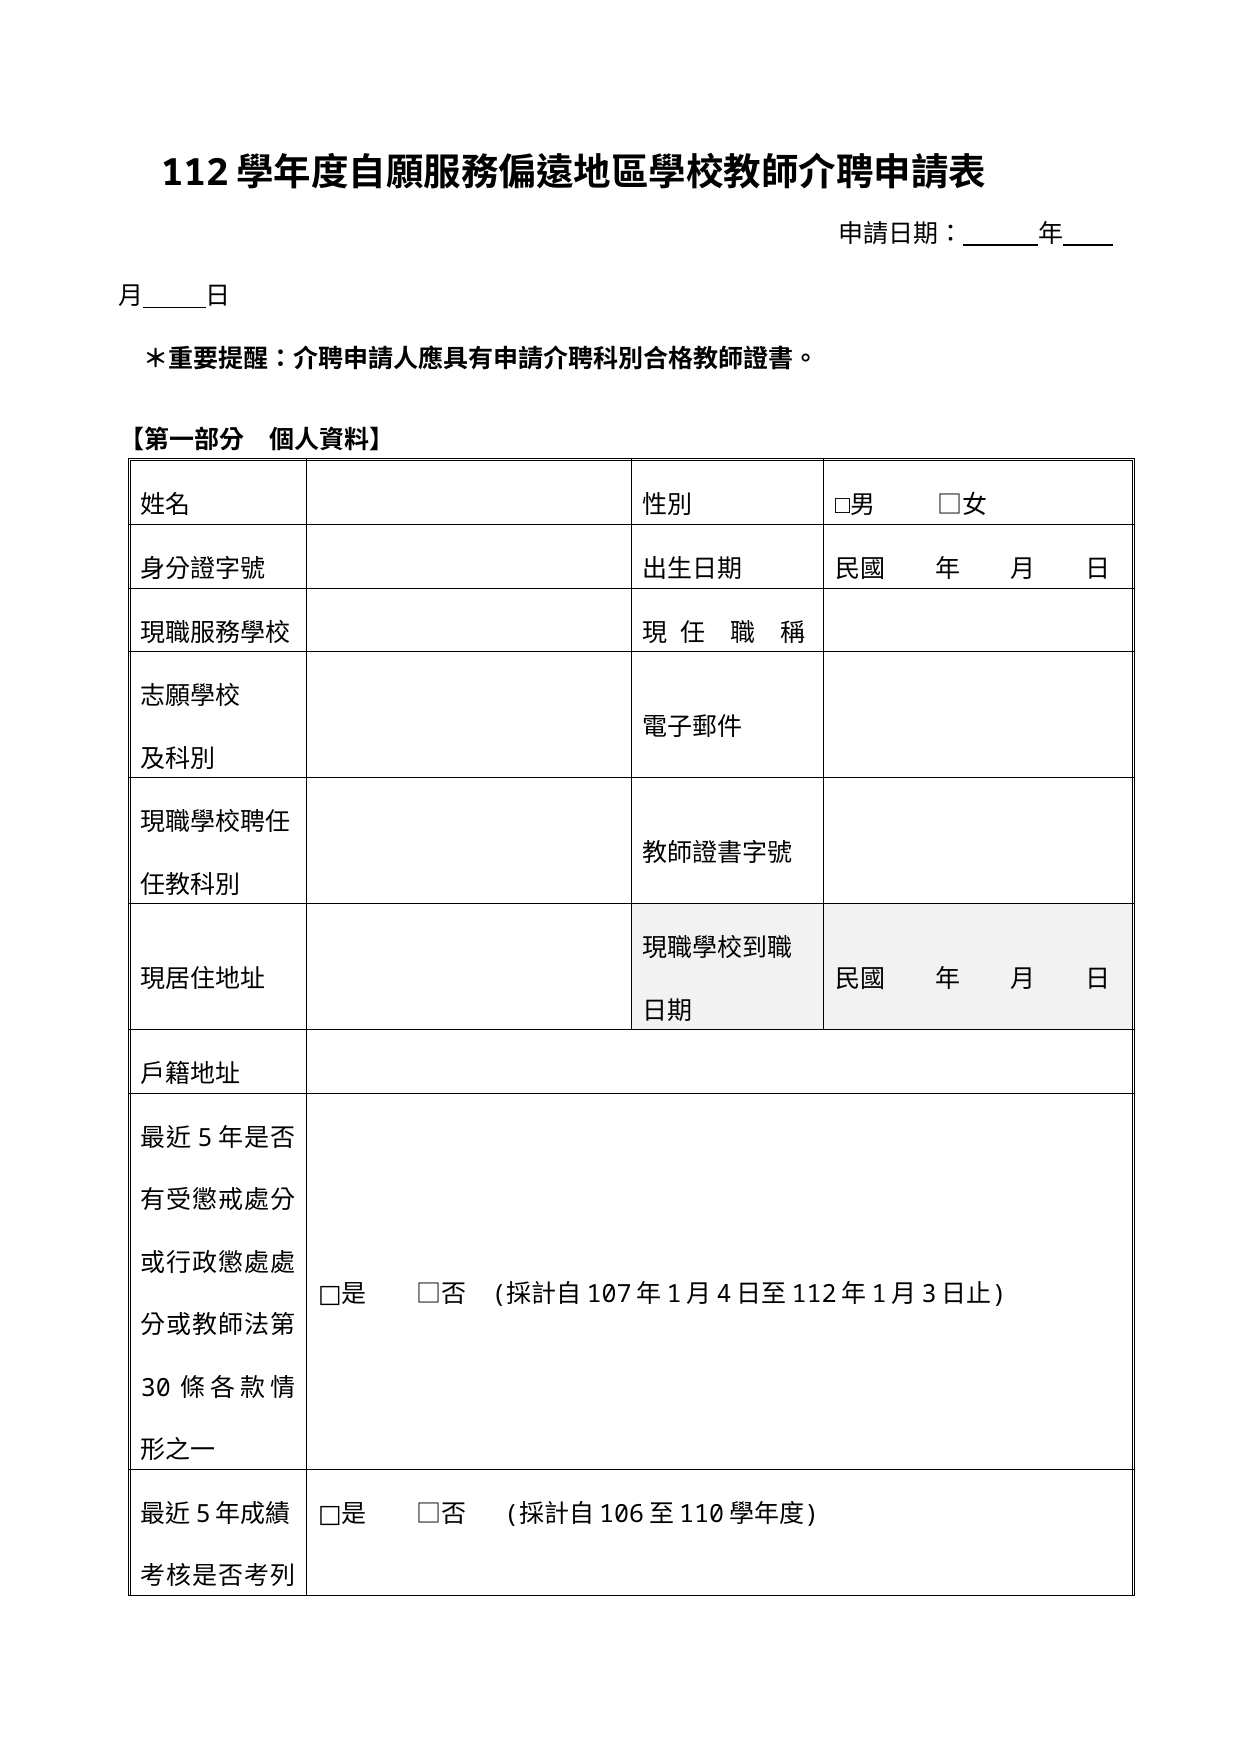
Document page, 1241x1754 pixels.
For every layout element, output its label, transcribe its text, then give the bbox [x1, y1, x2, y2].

table_cell 出生日期 [632, 525, 823, 587]
table_cell [307, 1030, 1132, 1093]
table_header [307, 461, 631, 524]
text 112學年度自願服務偏遠地區學校教師介聘申請表 [118, 127, 1122, 189]
table_cell [824, 652, 1132, 777]
table_cell 最近5年是否有受懲戒處分或行政懲處處分或教師法第30條各款情形之一 [131, 1094, 306, 1469]
table_cell 現職學校到職日期 [632, 904, 823, 1029]
table_cell □是 □否 (採計自106至110學年度) [307, 1470, 1132, 1595]
table_cell [307, 589, 631, 651]
table_cell 戶籍地址 [131, 1030, 306, 1093]
table_header □男 □女 [824, 461, 1132, 524]
table_cell 現 任 職 稱 [632, 589, 823, 651]
table_cell 現居住地址 [131, 904, 306, 1029]
table_cell [307, 904, 631, 1029]
table_cell [307, 525, 631, 587]
table_cell 身分證字號 [131, 525, 306, 587]
table_header 姓名 [131, 461, 306, 524]
table_cell 志願學校 及科別 [131, 652, 306, 777]
table_cell 最近5年成績 考核是否考列 [131, 1470, 306, 1595]
table_cell 民國 年 月 日 [824, 525, 1132, 587]
table_cell [824, 589, 1132, 651]
table_cell 民國 年 月 日 [824, 904, 1132, 1029]
table_cell [307, 778, 631, 903]
table_cell 教師證書字號 [632, 778, 823, 903]
table_cell [824, 778, 1132, 903]
table_cell 現職服務學校 [131, 589, 306, 651]
table_header 性別 [632, 461, 823, 524]
text ＊重要提醒：介聘申請人應具有申請介聘科別合格教師證書。 [118, 314, 1122, 377]
table_cell □是 □否 (採計自107年1月4日至112年1月3日止) [307, 1094, 1132, 1469]
table_cell 電子郵件 [632, 652, 823, 777]
text 申請日期： 年 月 日 [118, 189, 1122, 314]
text 【第一部分 個人資料】 [118, 396, 1122, 458]
table_cell [307, 652, 631, 777]
table_cell 現職學校聘任任教科別 [131, 778, 306, 903]
